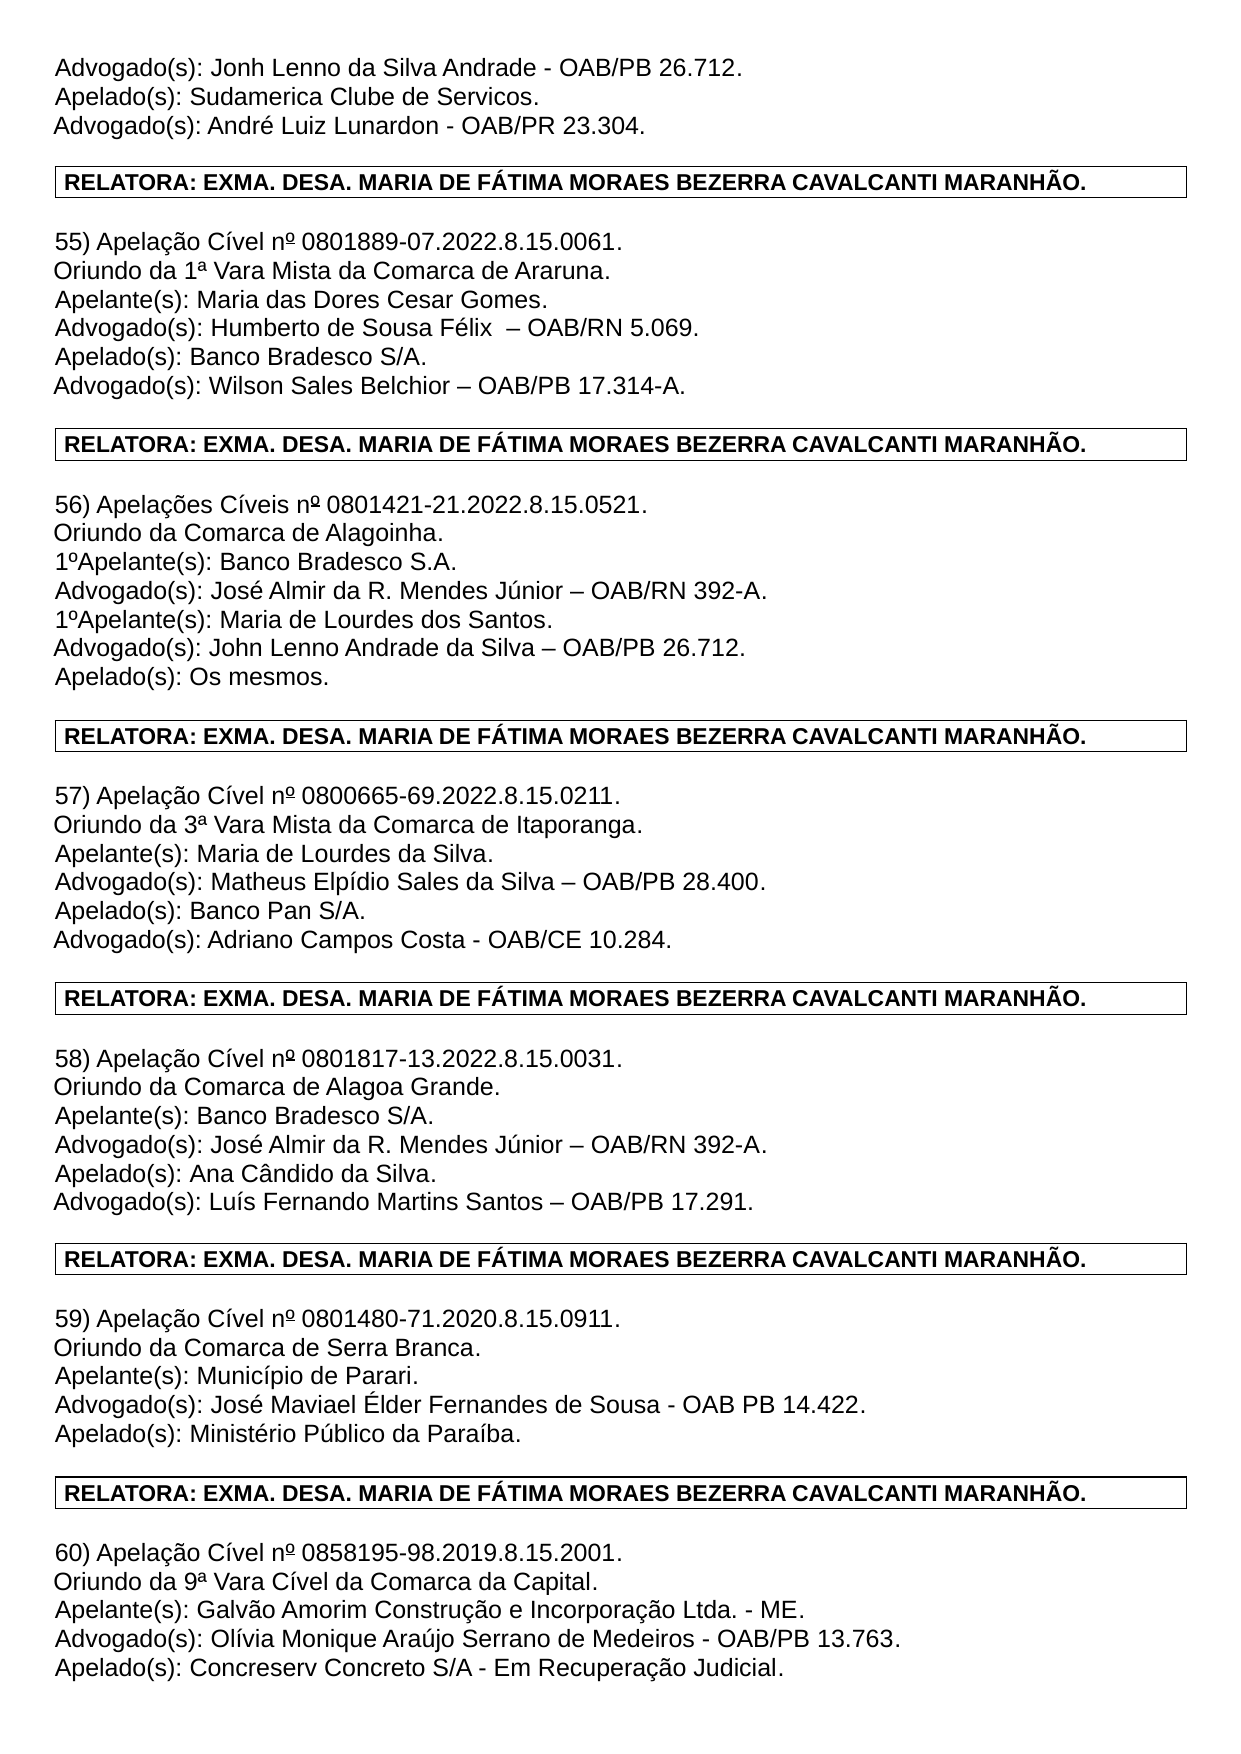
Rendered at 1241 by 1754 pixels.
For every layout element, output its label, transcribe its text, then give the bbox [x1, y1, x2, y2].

text Advogado(s): André Luiz Lunardon - OAB/PR 23.304. [53, 111, 992, 139]
text Apelante(s): Banco Bradesco S/A. [54, 1101, 1187, 1130]
text Apelado(s): Os mesmos. [54, 662, 1187, 691]
text 1ºApelante(s): Maria de Lourdes dos Santos. [54, 605, 1187, 633]
text RELATORA: EXMA. DESA. MARIA DE FÁTIMA MORAES BEZERRA CAVALCANTI MARANHÃO. [56, 721, 1186, 751]
text Apelado(s): Sudamerica Clube de Servicos. [54, 82, 1187, 111]
text Apelante(s): Maria de Lourdes da Silva. [54, 838, 1187, 867]
text RELATORA: EXMA. DESA. MARIA DE FÁTIMA MORAES BEZERRA CAVALCANTI MARANHÃO. [56, 1478, 1186, 1508]
text 1ºApelante(s): Banco Bradesco S.A. [54, 547, 1187, 576]
text Advogado(s): Matheus Elpídio Sales da Silva – OAB/PB 28.400. [54, 867, 1187, 896]
text Advogado(s): Wilson Sales Belchior – OAB/PB 17.314-A. [53, 371, 992, 399]
text Apelado(s): Concreserv Concreto S/A - Em Recuperação Judicial. [54, 1653, 1187, 1681]
text Advogado(s): Olívia Monique Araújo Serrano de Medeiros - OAB/PB 13.763. [54, 1624, 1187, 1653]
text Apelante(s): Município de Parari. [54, 1361, 1187, 1390]
text Oriundo da 1ª Vara Mista da Comarca de Araruna. [53, 256, 1187, 284]
text Oriundo da Comarca de Alagoa Grande. [53, 1072, 1187, 1101]
text Advogado(s): Jonh Lenno da Silva Andrade - OAB/PB 26.712. [54, 53, 1187, 82]
text Advogado(s): Luís Fernando Martins Santos – OAB/PB 17.291. [53, 1187, 992, 1216]
text Apelado(s): Ministério Público da Paraíba. [54, 1419, 1187, 1448]
text 58) Apelação Cível nº 0801817-13.2022.8.15.0031. [54, 1044, 1187, 1072]
text Advogado(s): Humberto de Sousa Félix – OAB/RN 5.069. [54, 313, 1187, 342]
text RELATORA: EXMA. DESA. MARIA DE FÁTIMA MORAES BEZERRA CAVALCANTI MARANHÃO. [56, 429, 1186, 460]
text Advogado(s): Adriano Campos Costa - OAB/CE 10.284. [53, 925, 992, 953]
text Apelado(s): Banco Bradesco S/A. [54, 342, 1187, 371]
text RELATORA: EXMA. DESA. MARIA DE FÁTIMA MORAES BEZERRA CAVALCANTI MARANHÃO. [56, 167, 1186, 197]
text 60) Apelação Cível nº 0858195-98.2019.8.15.2001. [54, 1538, 1187, 1566]
text Apelante(s): Galvão Amorim Construção e Incorporação Ltda. - ME. [54, 1595, 1187, 1624]
text Oriundo da 3ª Vara Mista da Comarca de Itaporanga. [53, 810, 1187, 838]
text RELATORA: EXMA. DESA. MARIA DE FÁTIMA MORAES BEZERRA CAVALCANTI MARANHÃO. [56, 1244, 1186, 1274]
text 59) Apelação Cível nº 0801480-71.2020.8.15.0911. [54, 1304, 1187, 1333]
text RELATORA: EXMA. DESA. MARIA DE FÁTIMA MORAES BEZERRA CAVALCANTI MARANHÃO. [56, 983, 1186, 1014]
text Apelante(s): Maria das Dores Cesar Gomes. [54, 284, 1187, 313]
text Oriundo da Comarca de Alagoinha. [53, 518, 1187, 547]
text 56) Apelações Cíveis nº 0801421-21.2022.8.15.0521. [54, 490, 1187, 518]
text 55) Apelação Cível nº 0801889-07.2022.8.15.0061. [54, 227, 1187, 256]
text Apelado(s): Ana Cândido da Silva. [54, 1159, 1187, 1187]
text Advogado(s): José Almir da R. Mendes Júnior – OAB/RN 392-A. [54, 576, 1187, 605]
text Advogado(s): José Almir da R. Mendes Júnior – OAB/RN 392-A. [54, 1130, 1187, 1159]
text Apelado(s): Banco Pan S/A. [54, 896, 1187, 925]
text Oriundo da Comarca de Serra Branca. [53, 1333, 1187, 1361]
text Oriundo da 9ª Vara Cível da Comarca da Capital. [53, 1566, 1187, 1595]
text 57) Apelação Cível nº 0800665-69.2022.8.15.0211. [54, 781, 1187, 810]
text Advogado(s): José Maviael Élder Fernandes de Sousa - OAB PB 14.422. [54, 1390, 1187, 1419]
text Advogado(s): John Lenno Andrade da Silva – OAB/PB 26.712. [53, 633, 992, 662]
